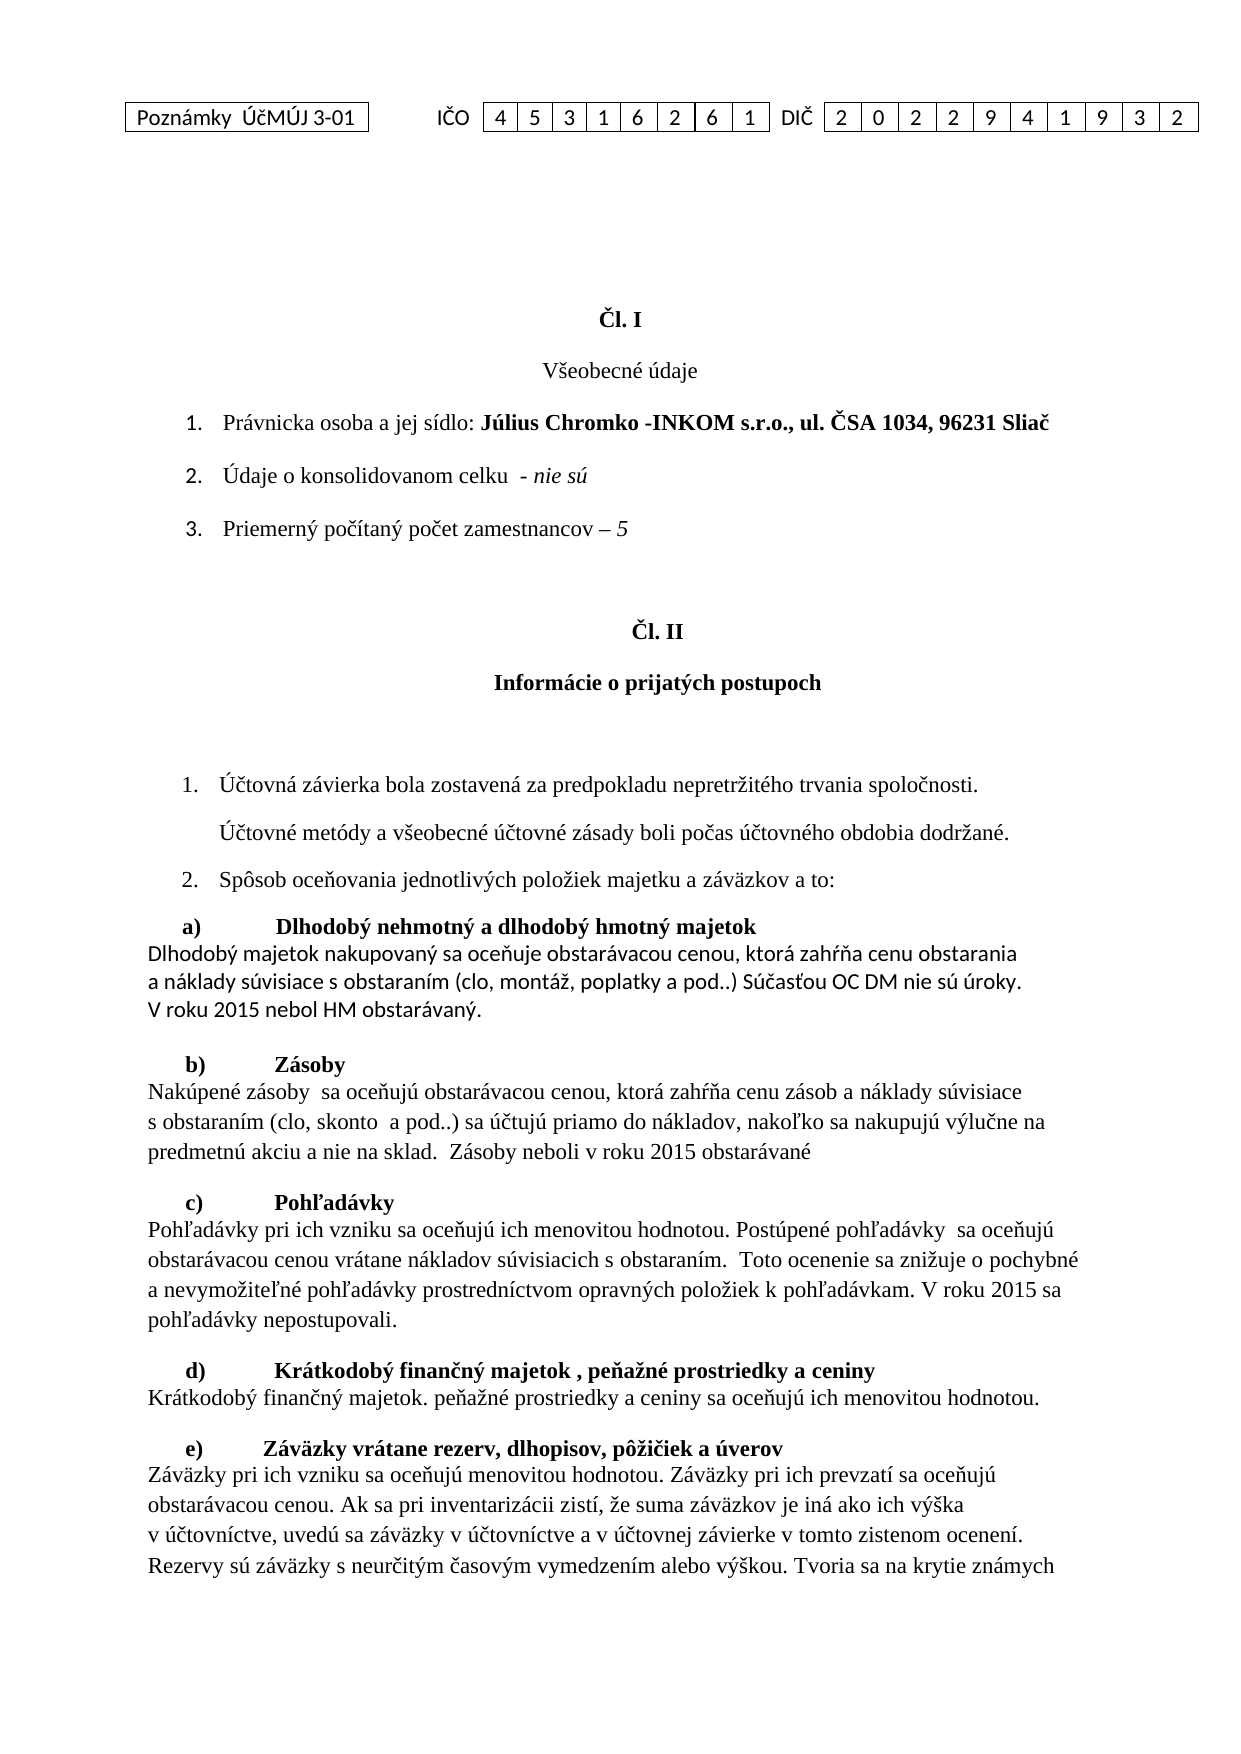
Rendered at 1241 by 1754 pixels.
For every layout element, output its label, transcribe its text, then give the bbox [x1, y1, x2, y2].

text Informácie o prijatých postupoch [223, 669, 1092, 696]
list Právnicka osoba a jej sídlo: Július Chromko -INKOM s.r.o., ul. ČSA 1034, 96231 Sliač [185, 408, 1092, 436]
list Spôsob oceňovania jednotlivých položiek majetku a záväzkov a to: [181, 866, 1092, 892]
text Čl. I [148, 306, 1092, 332]
text Účtovné metódy a všeobecné účtovné zásady boli počas účtovného obdobia dodržané. [219, 819, 1092, 845]
text Pohľadávky pri ich vzniku sa oceňujú ich menovitou hodnotou. Postúpené pohľadávky sa oceňujú obstarávacou cenou vrátane nákladov súvisiacich s obstaraním. Toto ocenenie sa znižuje o pochybné a nevymožiteľné pohľadávky prostredníctvom opravných položiek k pohľadávkam. V roku 2015 sa pohľadávky nepostupovali. [148, 1216, 1092, 1333]
list Účtovná závierka bola zostavená za predpokladu nepretržitého trvania spoločnosti. [181, 771, 1092, 798]
text V roku 2015 nebol HM obstarávaný. [148, 995, 1092, 1023]
text Všeobecné údaje [148, 357, 1092, 383]
text Nakúpené zásoby sa oceňujú obstarávacou cenou, ktorá zahŕňa cenu zásob a náklady súvisiace s obstaraním (clo, skonto a pod..) sa účtujú priamo do nákladov, nakoľko sa nakupujú výlučne na predmetnú akciu a nie na sklad. Zásoby neboli v roku 2015 obstarávané [148, 1078, 1092, 1164]
list Údaje o konsolidovanom celku - nie sú [185, 461, 1092, 489]
list Záväzky vrátane rezerv, dlhopisov, pôžičiek a úverov [185, 1435, 1092, 1461]
list Pohľadávky [185, 1189, 1092, 1216]
list Priemerný počítaný počet zamestnancov – 5 [185, 514, 1092, 542]
list Krátkodobý finančný majetok , peňažné prostriedky a ceniny [185, 1357, 1092, 1384]
text Krátkodobý finančný majetok. peňažné prostriedky a ceniny sa oceňujú ich menovitou hodnotou. [148, 1384, 1092, 1410]
text Záväzky pri ich vzniku sa oceňujú menovitou hodnotou. Záväzky pri ich prevzatí sa oceňujú obstarávacou cenou. Ak sa pri inventarizácii zistí, že suma záväzkov je iná ako ich výška v účtovníctve, uvedú sa záväzky v účtovníctve a v účtovnej závierke v tomto zistenom ocenení. Rezervy sú záväzky s neurčitým časovým vymedzením alebo výškou. Tvoria sa na krytie známych [148, 1461, 1092, 1578]
text Čl. II [223, 618, 1092, 645]
list Zásoby [185, 1051, 1092, 1078]
text Dlhodobý majetok nakupovaný sa oceňuje obstarávacou cenou, ktorá zahŕňa cenu obstarania a náklady súvisiace s obstaraním (clo, montáž, poplatky a pod..) Súčasťou OC DM nie sú úroky. [148, 939, 1092, 995]
subtitle a) Dlhodobý nehmotný a dlhodobý hmotný majetok [148, 913, 1092, 939]
